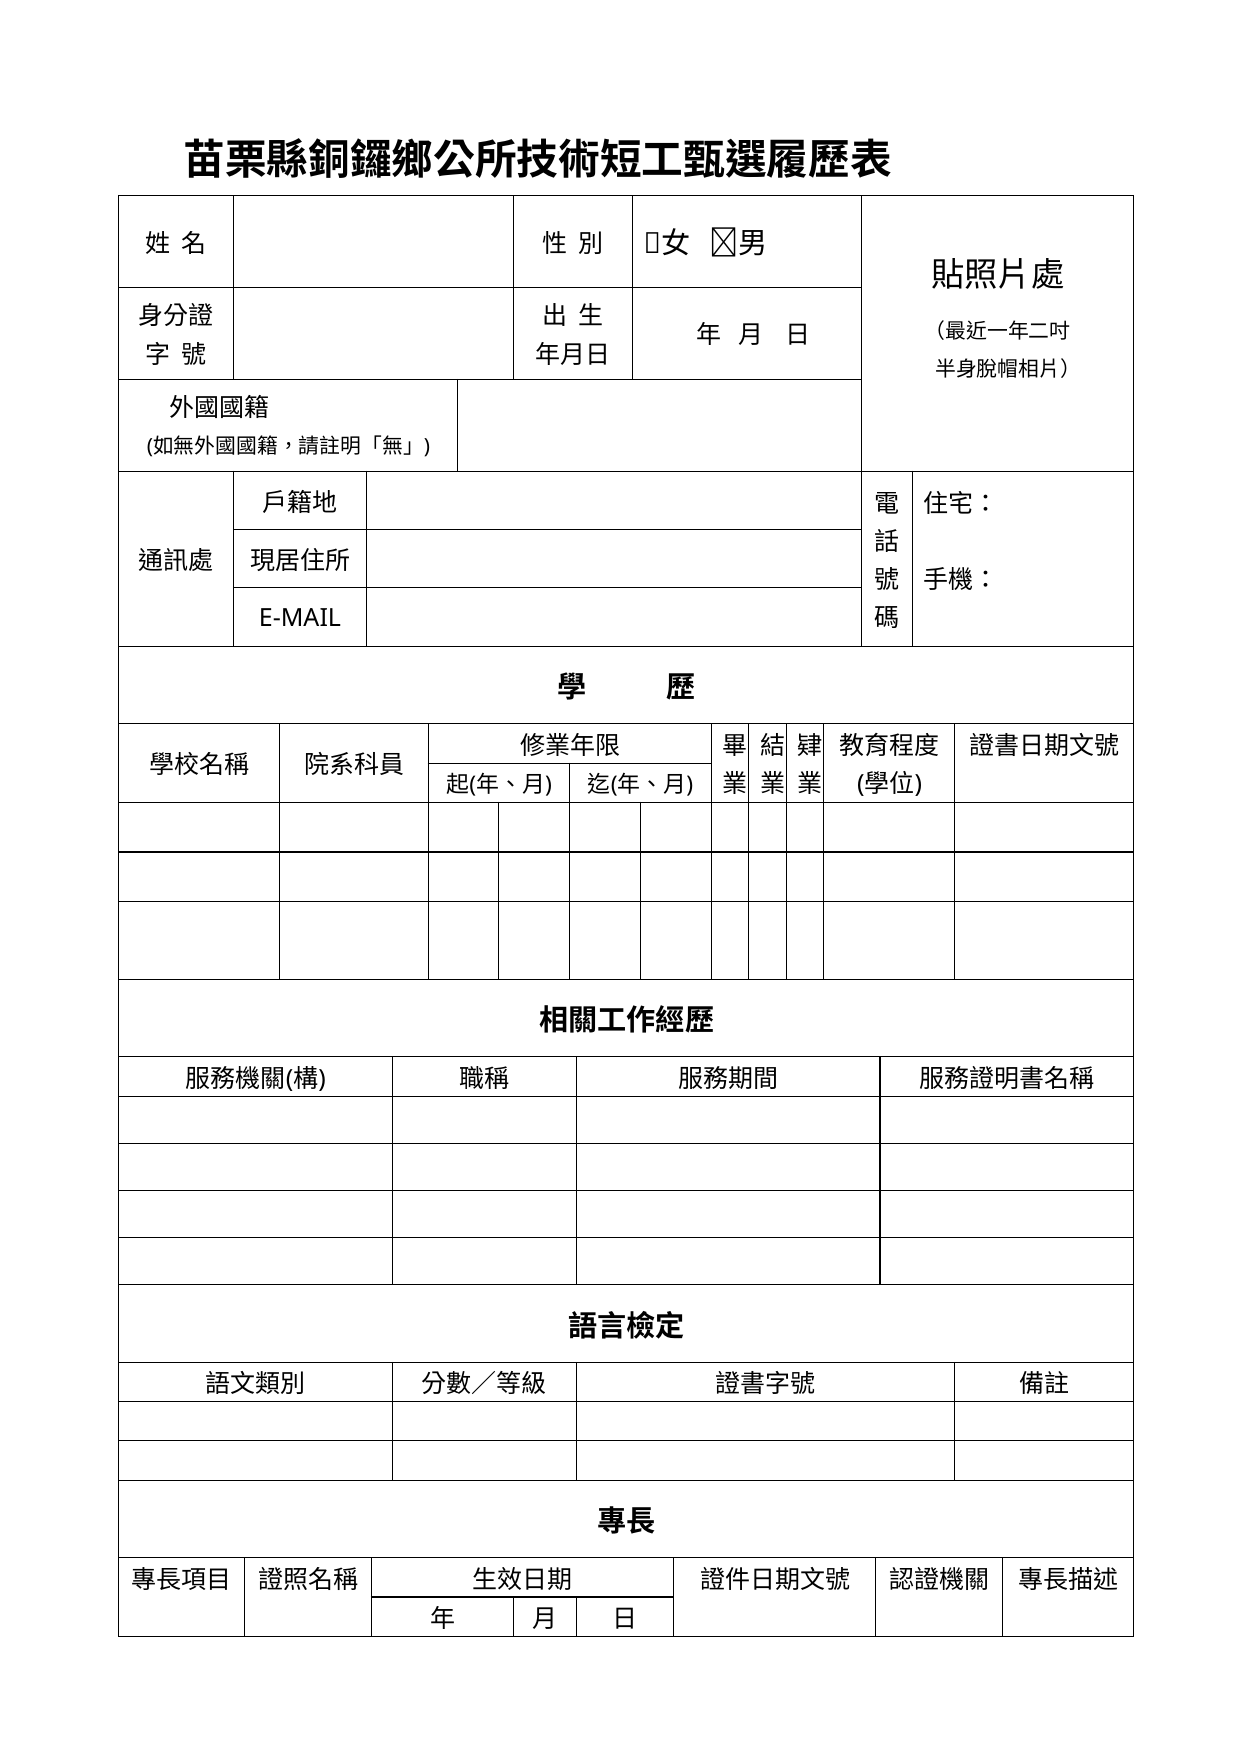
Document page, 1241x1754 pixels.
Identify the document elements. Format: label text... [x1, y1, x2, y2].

table_cell [787, 902, 823, 979]
table_cell [280, 803, 428, 851]
table_cell 教育程度(學位) [824, 724, 954, 802]
table_cell [787, 853, 823, 901]
table_cell [955, 803, 1133, 851]
table_cell 住宅： 手機： [913, 472, 1133, 646]
table_header 姓 名 [119, 196, 233, 287]
table_cell [577, 1144, 879, 1190]
table_cell 通訊處 [119, 472, 233, 646]
table_cell [570, 803, 640, 851]
table_cell [393, 1191, 576, 1237]
table_cell [429, 853, 498, 901]
table_cell E-MAIL [234, 588, 366, 646]
table_header 女 男 [633, 196, 861, 287]
table_cell 年 [372, 1598, 513, 1636]
table_cell 月 [514, 1598, 576, 1636]
table_cell [429, 803, 498, 851]
table_header 貼照片處 （最近一年二吋 半身脫帽相片） [862, 196, 1133, 471]
table_cell 現居住所 [234, 530, 366, 587]
table_cell [577, 1191, 879, 1237]
table_cell 學 歷 [119, 647, 1133, 723]
table_cell [393, 1097, 576, 1143]
table_cell 結 業 [749, 724, 786, 802]
table_cell [712, 902, 748, 979]
table_cell 服務期間 [577, 1057, 879, 1096]
table_cell 分數／等級 [393, 1363, 576, 1401]
table_cell [119, 1144, 392, 1190]
table_cell [499, 803, 569, 851]
table_cell [119, 1097, 392, 1143]
table_cell [641, 902, 711, 979]
table_cell 電話號碼 [862, 472, 912, 646]
table_cell [234, 288, 513, 379]
table_cell [119, 902, 279, 979]
table_cell [577, 1441, 954, 1479]
table_cell [955, 853, 1133, 901]
table_cell [824, 902, 954, 979]
table_cell [393, 1441, 576, 1479]
table_cell [280, 853, 428, 901]
table_cell [955, 902, 1133, 979]
table_cell 生效日期 [372, 1558, 673, 1596]
table_cell [393, 1144, 576, 1190]
table_cell 年 月 日 [633, 288, 861, 379]
table_cell [712, 803, 748, 851]
table_cell [119, 803, 279, 851]
table_cell 戶籍地 [234, 472, 366, 529]
table_cell 證件日期文號 [674, 1558, 875, 1636]
table_cell 證書日期文號 [955, 724, 1133, 802]
table_cell 肄業 [787, 724, 823, 802]
table_cell 日 [577, 1598, 673, 1636]
table_cell [119, 1191, 392, 1237]
table_cell [119, 1441, 392, 1479]
table_cell 身分證 字 號 [119, 288, 233, 379]
table_cell 語言檢定 [119, 1285, 1133, 1362]
table_cell 學校名稱 [119, 724, 279, 802]
table_cell [824, 853, 954, 901]
table_cell 出 生 年月日 [514, 288, 632, 379]
table_cell 服務機關(構) [119, 1057, 392, 1096]
table_cell 語文類別 [119, 1363, 392, 1401]
table_cell [393, 1402, 576, 1440]
table_cell [577, 1238, 879, 1284]
table_cell [712, 853, 748, 901]
table_cell [119, 1238, 392, 1284]
table_header [234, 196, 513, 287]
table_cell [955, 1402, 1133, 1440]
table_cell [499, 853, 569, 901]
table_cell [367, 472, 861, 529]
table_cell [749, 853, 786, 901]
table_cell 專長 [119, 1481, 1133, 1557]
table_header 性 別 [514, 196, 632, 287]
table_cell [119, 853, 279, 901]
table_cell [458, 380, 861, 471]
table_cell [881, 1238, 1133, 1284]
table_cell [749, 902, 786, 979]
table_cell 起(年、月) [429, 764, 569, 802]
table_cell 畢業 [712, 724, 748, 802]
table_cell [881, 1144, 1133, 1190]
table_cell 認證機關 [876, 1558, 1002, 1636]
table_cell [881, 1191, 1133, 1237]
table_cell [787, 803, 823, 851]
table_cell 證照名稱 [245, 1558, 371, 1636]
table_cell [570, 902, 640, 979]
table_cell [570, 853, 640, 901]
table_cell [367, 588, 861, 646]
table_cell [641, 853, 711, 901]
table_cell [429, 902, 498, 979]
table_cell [641, 803, 711, 851]
table_cell [824, 803, 954, 851]
table_cell [499, 902, 569, 979]
table_cell 服務證明書名稱 [881, 1057, 1133, 1096]
table_cell 備註 [955, 1363, 1133, 1401]
table_cell [881, 1097, 1133, 1143]
table_cell 專長描述 [1003, 1558, 1133, 1636]
table_cell 迄(年、月) [570, 764, 711, 802]
table_cell 相關工作經歷 [119, 980, 1133, 1056]
table_cell 院系科員 [280, 724, 428, 802]
table_cell 職稱 [393, 1057, 576, 1096]
table_cell [393, 1238, 576, 1284]
table_cell [280, 902, 428, 979]
table_cell [577, 1402, 954, 1440]
table_cell 證書字號 [577, 1363, 954, 1401]
table_cell 外國國籍 (如無外國國籍，請註明「無」) [119, 380, 457, 471]
table_cell [367, 530, 861, 587]
table_cell [577, 1097, 879, 1143]
text 苗栗縣銅鑼鄉公所技術短工甄選履歷表 [118, 118, 1122, 195]
table_cell [119, 1402, 392, 1440]
table_cell 專長項目 [119, 1558, 244, 1636]
table_cell [955, 1441, 1133, 1479]
table_cell 修業年限 [429, 724, 711, 762]
table_cell [749, 803, 786, 851]
